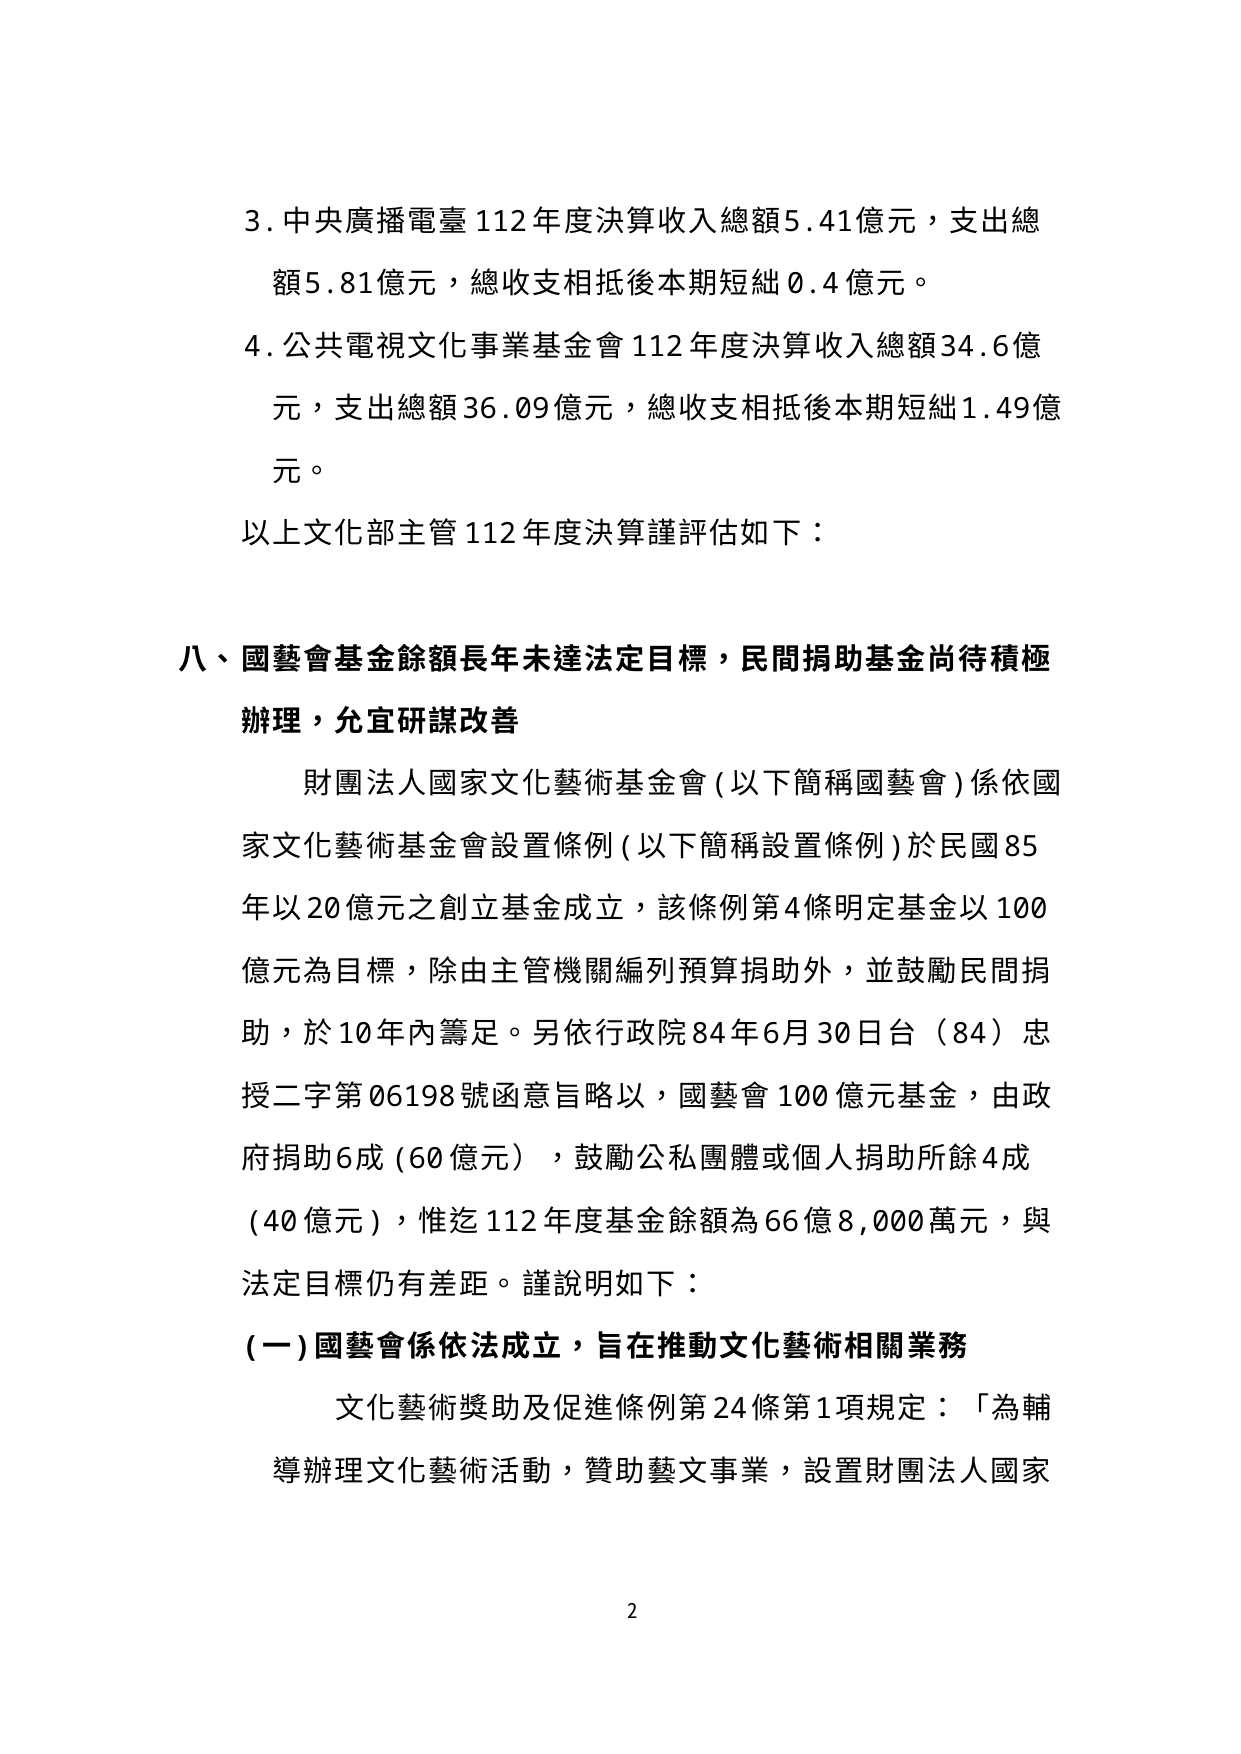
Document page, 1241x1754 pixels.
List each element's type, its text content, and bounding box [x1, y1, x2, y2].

text 4.公共電視文化事業基金會112年度決算收入總額34.6億元，支出總額36.09億元，總收支相抵後本期短絀1.49億元。 [236, 302, 1063, 490]
text 以上文化部主管112年度決算謹評估如下： [177, 490, 1063, 552]
text 八、國藝會基金餘額長年未達法定目標，民間捐助基金尚待積極辦理，允宜研謀改善 [177, 615, 1063, 740]
text 文化藝術獎助及促進條例第24條第1項規定：「為輔導辦理文化藝術活動，贊助藝文事業，設置財團法人國家 [266, 1365, 1063, 1490]
text 財團法人國家文化藝術基金會(以下簡稱國藝會)係依國家文化藝術基金會設置條例(以下簡稱設置條例)於民國85年以20億元之創立基金成立，該條例第4條明定基金以100億元為目標，除由主管機關編列預算捐助外，並鼓勵民間捐助，於10年內籌足。另依行政院84年6月30日台（84）忠授二字第06198號函意旨略以，國藝會100億元基金，由政府捐助6成(60億元），鼓勵公私團體或個人捐助所餘4成(40億元)，惟迄112年度基金餘額為66億8,000萬元，與法定目標仍有差距。謹說明如下： [236, 740, 1063, 1302]
text 3.中央廣播電臺112年度決算收入總額5.41億元，支出總額5.81億元，總收支相抵後本期短絀0.4億元。 [236, 177, 1063, 302]
text (一)國藝會係依法成立，旨在推動文化藝術相關業務 [236, 1302, 1063, 1365]
